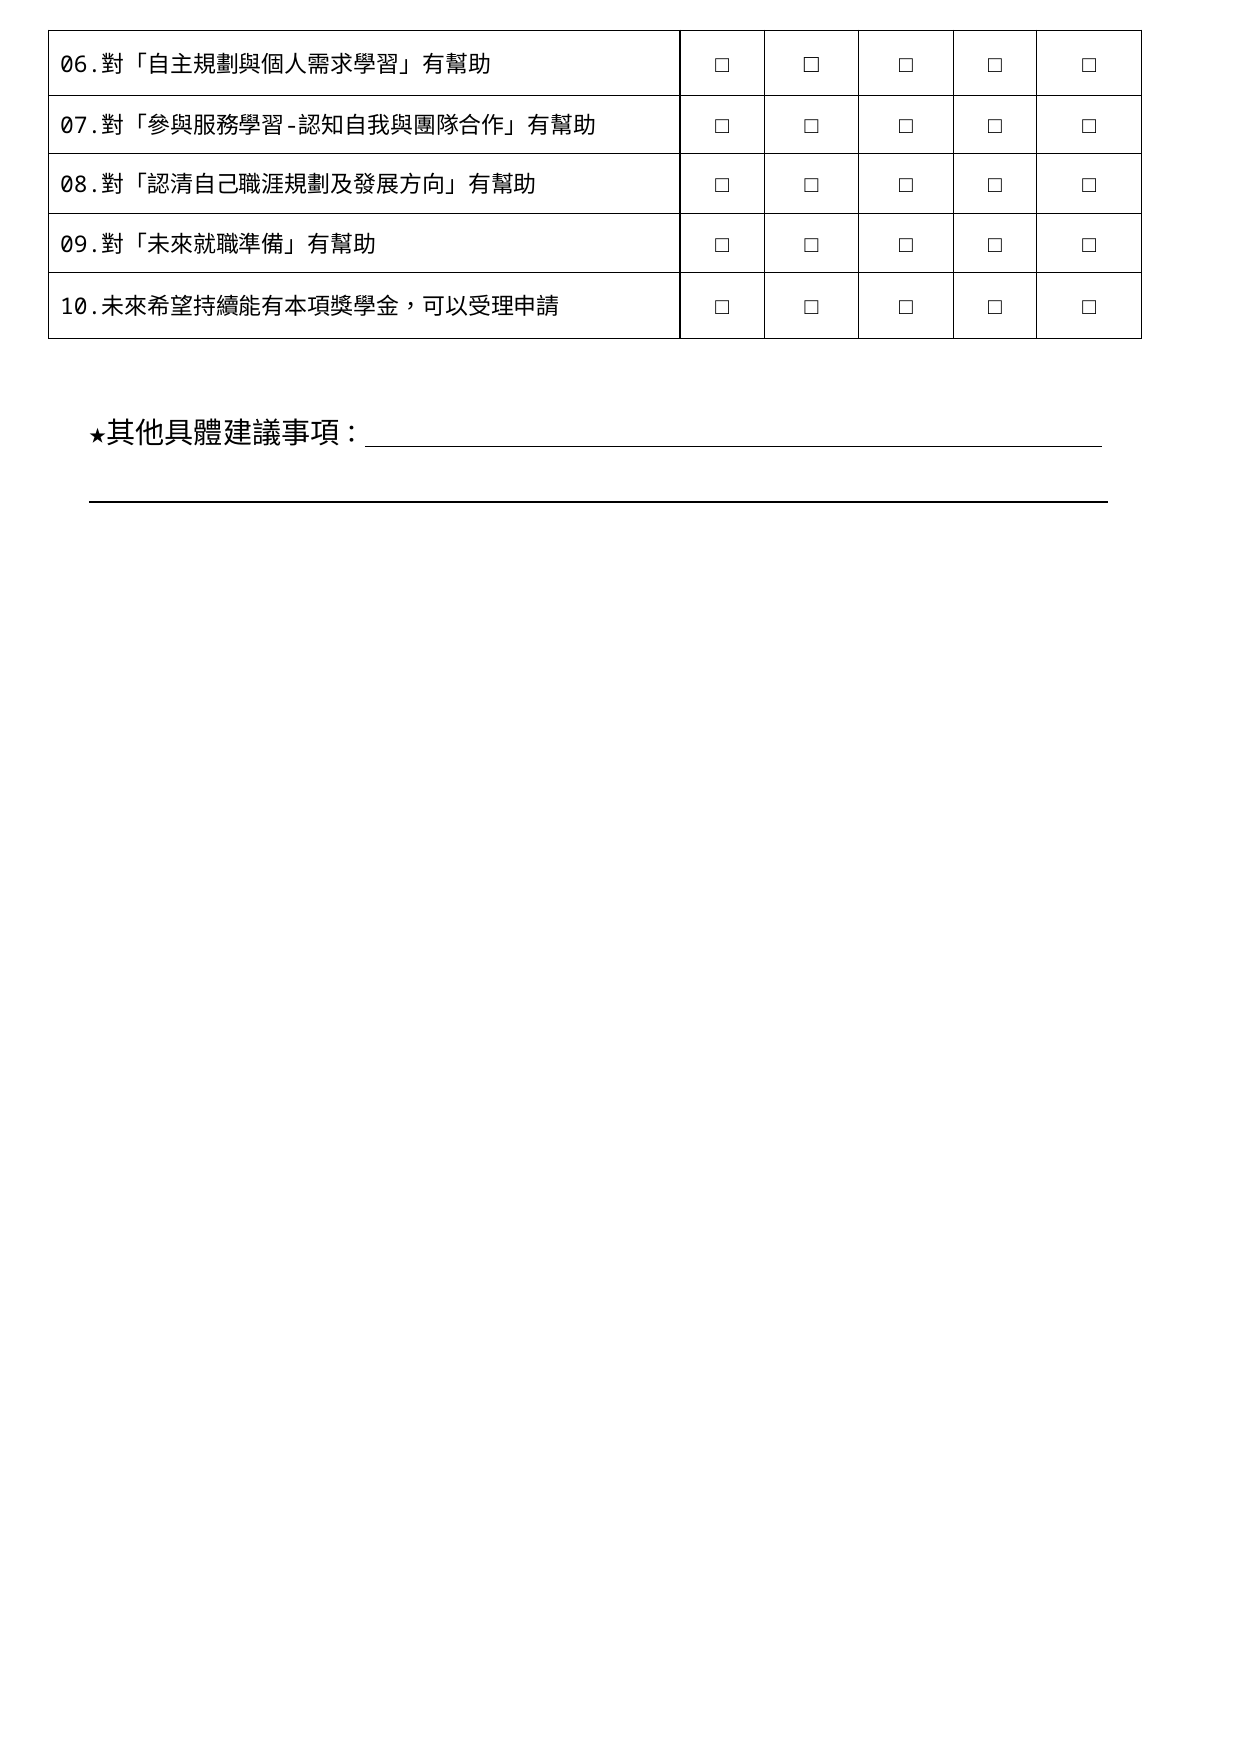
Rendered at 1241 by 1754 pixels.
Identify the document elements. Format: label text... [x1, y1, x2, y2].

table_cell □ [954, 96, 1036, 153]
table_cell □ [1037, 96, 1141, 153]
table_cell □ [954, 31, 1036, 95]
table_cell 08.對「認清自己職涯規劃及發展方向」有幫助 [49, 154, 679, 212]
text ★其他具體建議事項： [89, 413, 1108, 451]
table_cell □ [765, 154, 858, 212]
table_cell □ [859, 273, 953, 337]
table_cell 06.對「自主規劃與個人需求學習」有幫助 [49, 31, 679, 95]
table_cell □ [765, 214, 858, 272]
table_cell □ [681, 96, 764, 153]
table_cell □ [765, 96, 858, 153]
table_cell □ [681, 154, 764, 212]
table_cell □ [1037, 273, 1141, 337]
table_cell □ [859, 31, 953, 95]
table_cell □ [1037, 154, 1141, 212]
table_cell □ [954, 214, 1036, 272]
table_cell 07.對「參與服務學習-認知自我與團隊合作」有幫助 [49, 96, 679, 153]
table_cell □ [954, 154, 1036, 212]
table_cell □ [765, 273, 858, 337]
table_cell □ [859, 96, 953, 153]
table_cell □ [681, 31, 764, 95]
table_cell □ [681, 214, 764, 272]
table_cell □ [1037, 214, 1141, 272]
table_cell □ [765, 31, 858, 95]
table_cell □ [1037, 31, 1141, 95]
table_cell □ [859, 154, 953, 212]
table_cell 10.未來希望持續能有本項獎學金，可以受理申請 [49, 273, 679, 337]
table_cell □ [859, 214, 953, 272]
table_cell 09.對「未來就職準備」有幫助 [49, 214, 679, 272]
table_cell □ [681, 273, 764, 337]
table_cell □ [954, 273, 1036, 337]
